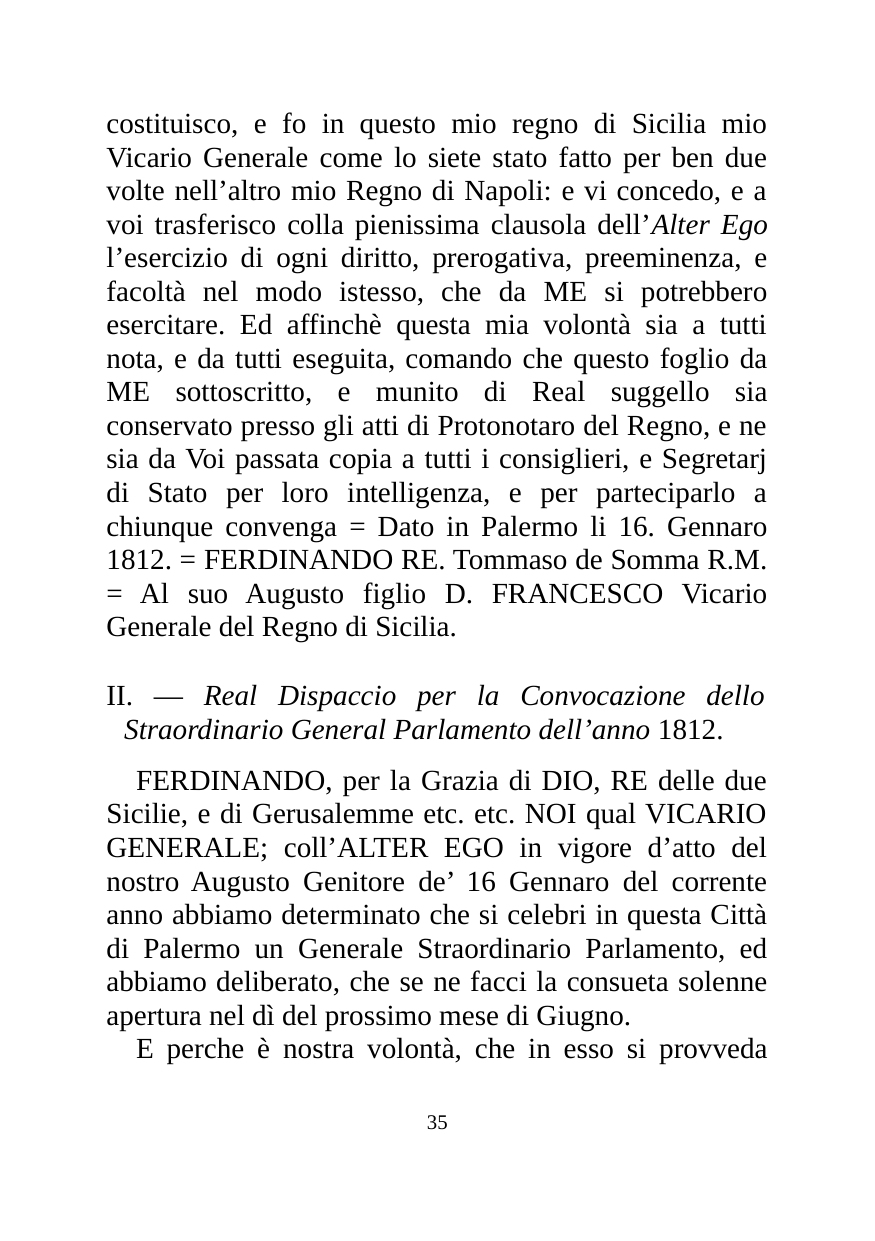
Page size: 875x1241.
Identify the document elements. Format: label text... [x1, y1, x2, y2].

text E perche è nostra volontà, che in esso si provveda [106, 1031, 768, 1065]
text FERDINANDO, per la Grazia di DIO, RE delle due Sicilie, e di Gerusalemme etc. etc. NOI qual VICARIO GENERALE; coll’ALTER EGO in vigore d’atto del nostro Augusto Genitore de’ 16 Gennaro del corrente anno abbiamo determinato che si celebri in questa Città di Palermo un Generale Straordinario Parlamento, ed abbiamo deliberato, che se ne facci la consueta solenne apertura nel dì del prossimo mese di Giugno. [106, 763, 768, 1031]
subtitle II. — Real Dispaccio per la Convocazione dello Straordinario General Parlamento dell’anno 1812. [106, 678, 768, 745]
text costituisco, e fo in questo mio regno di Sicilia mio Vicario Generale come lo siete stato fatto per ben due volte nell’altro mio Regno di Napoli: e vi concedo, e a voi trasferisco colla pienissima clausola dell’Alter Ego l’esercizio di ogni diritto, prerogativa, preeminenza, e facoltà nel modo istesso, che da ME si potrebbero esercitare. Ed affinchè questa mia volontà sia a tutti nota, e da tutti eseguita, comando che questo foglio da ME sottoscritto, e munito di Real suggello sia conservato presso gli atti di Protonotaro del Regno, e ne sia da Voi passata copia a tutti i consiglieri, e Segretarj di Stato per loro intelligenza, e per parteciparlo a chiunque convenga = Dato in Palermo li 16. Gennaro 1812. = FERDINANDO RE. Tommaso de Somma R.M. = Al suo Augusto figlio D. FRANCESCO Vicario Generale del Regno di Sicilia. [106, 106, 768, 643]
